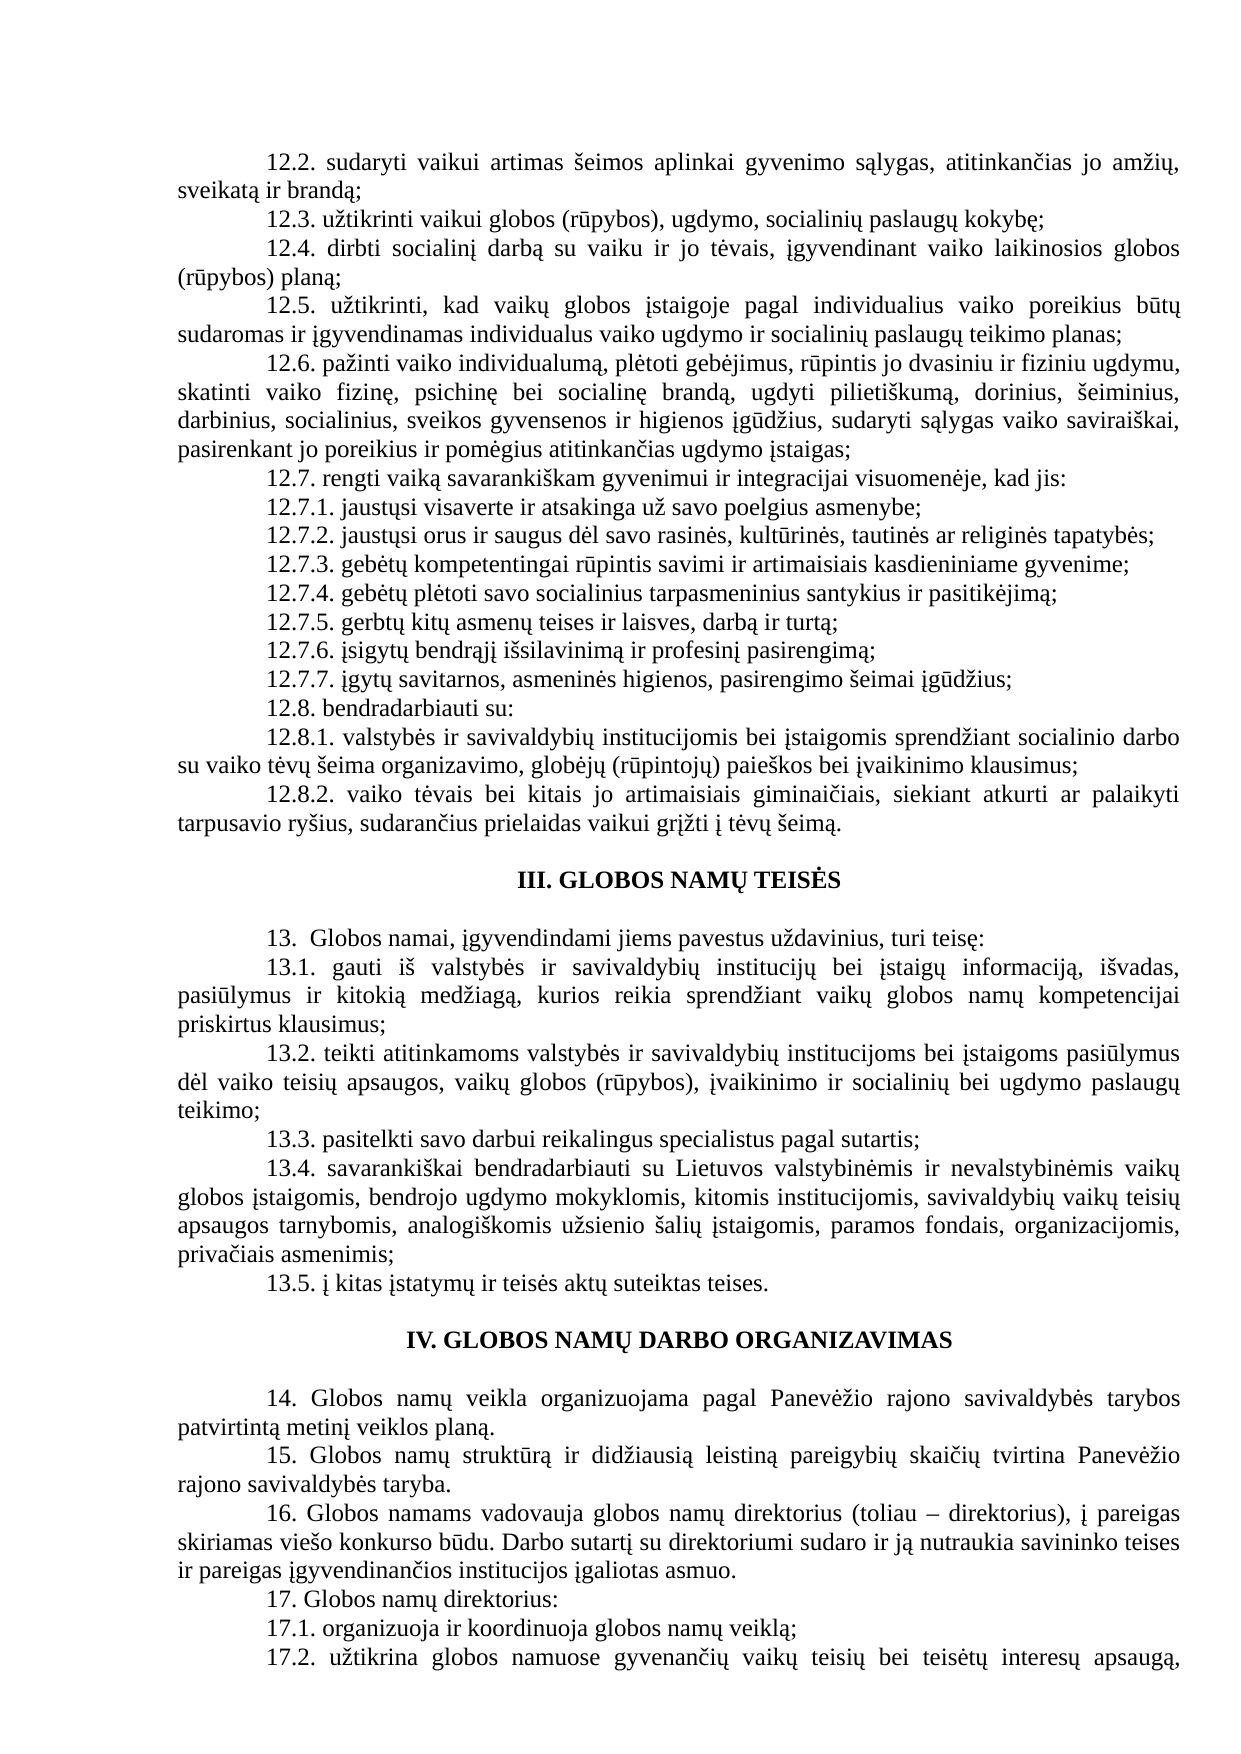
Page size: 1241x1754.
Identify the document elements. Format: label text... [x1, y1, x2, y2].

text 12.2. sudaryti vaikui artimas šeimos aplinkai gyvenimo sąlygas, atitinkančias jo amžių, sveikatą ir brandą; [177, 147, 1181, 204]
text 12.5. užtikrinti, kad vaikų globos įstaigoje pagal individualius vaiko poreikius būtų sudaromas ir įgyvendinamas individualus vaiko ugdymo ir socialinių paslaugų teikimo planas; [177, 291, 1181, 348]
text 13.4. savarankiškai bendradarbiauti su Lietuvos valstybinėmis ir nevalstybinėmis vaikų globos įstaigomis, bendrojo ugdymo mokyklomis, kitomis institucijomis, savivaldybių vaikų teisių apsaugos tarnybomis, analogiškomis užsienio šalių įstaigomis, paramos fondais, organizacijomis, privačiais asmenimis; [177, 1153, 1181, 1268]
text 12.7. rengti vaiką savarankiškam gyvenimui ir integracijai visuomenėje, kad jis: [177, 463, 1181, 492]
text 12.7.3. gebėtų kompetentingai rūpintis savimi ir artimaisiais kasdieniniame gyvenime; [177, 549, 1181, 578]
text 12.3. užtikrinti vaikui globos (rūpybos), ugdymo, socialinių paslaugų kokybę; [177, 204, 1181, 233]
text 16. Globos namams vadovauja globos namų direktorius (toliau – direktorius), į pareigas skiriamas viešo konkurso būdu. Darbo sutartį su direktoriumi sudaro ir ją nutraukia savininko teises ir pareigas įgyvendinančios institucijos įgaliotas asmuo. [177, 1498, 1181, 1584]
text 12.8. bendradarbiauti su: [177, 693, 1181, 722]
text IV. GLOBOS NAMŲ DARBO ORGANIZAVIMAS [177, 1326, 1181, 1354]
text 12.7.4. gebėtų plėtoti savo socialinius tarpasmeninius santykius ir pasitikėjimą; [177, 578, 1181, 607]
text 12.7.7. įgytų savitarnos, asmeninės higienos, pasirengimo šeimai įgūdžius; [177, 664, 1181, 693]
text 13.5. į kitas įstatymų ir teisės aktų suteiktas teises. [177, 1268, 1181, 1297]
text III. GLOBOS NAMŲ TEISĖS [177, 866, 1181, 894]
text 12.4. dirbti socialinį darbą su vaiku ir jo tėvais, įgyvendinant vaiko laikinosios globos (rūpybos) planą; [177, 233, 1181, 291]
text 17.1. organizuoja ir koordinuoja globos namų veiklą; [177, 1613, 1181, 1642]
text 12.6. pažinti vaiko individualumą, plėtoti gebėjimus, rūpintis jo dvasiniu ir fiziniu ugdymu, skatinti vaiko fizinę, psichinę bei socialinę brandą, ugdyti pilietiškumą, dorinius, šeiminius, darbinius, socialinius, sveikos gyvensenos ir higienos įgūdžius, sudaryti sąlygas vaiko saviraiškai, pasirenkant jo poreikius ir pomėgius atitinkančias ugdymo įstaigas; [177, 348, 1181, 463]
text 17. Globos namų direktorius: [177, 1584, 1181, 1613]
text 12.8.2. vaiko tėvais bei kitais jo artimaisiais giminaičiais, siekiant atkurti ar palaikyti tarpusavio ryšius, sudarančius prielaidas vaikui grįžti į tėvų šeimą. [177, 779, 1181, 837]
text 12.7.6. įsigytų bendrąjį išsilavinimą ir profesinį pasirengimą; [177, 636, 1181, 664]
text 12.7.2. jaustųsi orus ir saugus dėl savo rasinės, kultūrinės, tautinės ar religinės tapatybės; [177, 521, 1181, 549]
text 13.1. gauti iš valstybės ir savivaldybių institucijų bei įstaigų informaciją, išvadas, pasiūlymus ir kitokią medžiagą, kurios reikia sprendžiant vaikų globos namų kompetencijai priskirtus klausimus; [177, 952, 1181, 1038]
text 15. Globos namų struktūrą ir didžiausią leistiną pareigybių skaičių tvirtina Panevėžio rajono savivaldybės taryba. [177, 1441, 1181, 1498]
text 12.7.1. jaustųsi visaverte ir atsakinga už savo poelgius asmenybe; [177, 492, 1181, 521]
text 12.8.1. valstybės ir savivaldybių institucijomis bei įstaigomis sprendžiant socialinio darbo su vaiko tėvų šeima organizavimo, globėjų (rūpintojų) paieškos bei įvaikinimo klausimus; [177, 722, 1181, 779]
text 14. Globos namų veikla organizuojama pagal Panevėžio rajono savivaldybės tarybos patvirtintą metinį veiklos planą. [177, 1383, 1181, 1441]
text 17.2. užtikrina globos namuose gyvenančių vaikų teisių bei teisėtų interesų apsaugą, [177, 1642, 1181, 1671]
text 12.7.5. gerbtų kitų asmenų teises ir laisves, darbą ir turtą; [177, 607, 1181, 636]
text 13.3. pasitelkti savo darbui reikalingus specialistus pagal sutartis; [177, 1124, 1181, 1153]
text 13.2. teikti atitinkamoms valstybės ir savivaldybių institucijoms bei įstaigoms pasiūlymus dėl vaiko teisių apsaugos, vaikų globos (rūpybos), įvaikinimo ir socialinių bei ugdymo paslaugų teikimo; [177, 1038, 1181, 1124]
text 13. Globos namai, įgyvendindami jiems pavestus uždavinius, turi teisę: [177, 923, 1181, 952]
